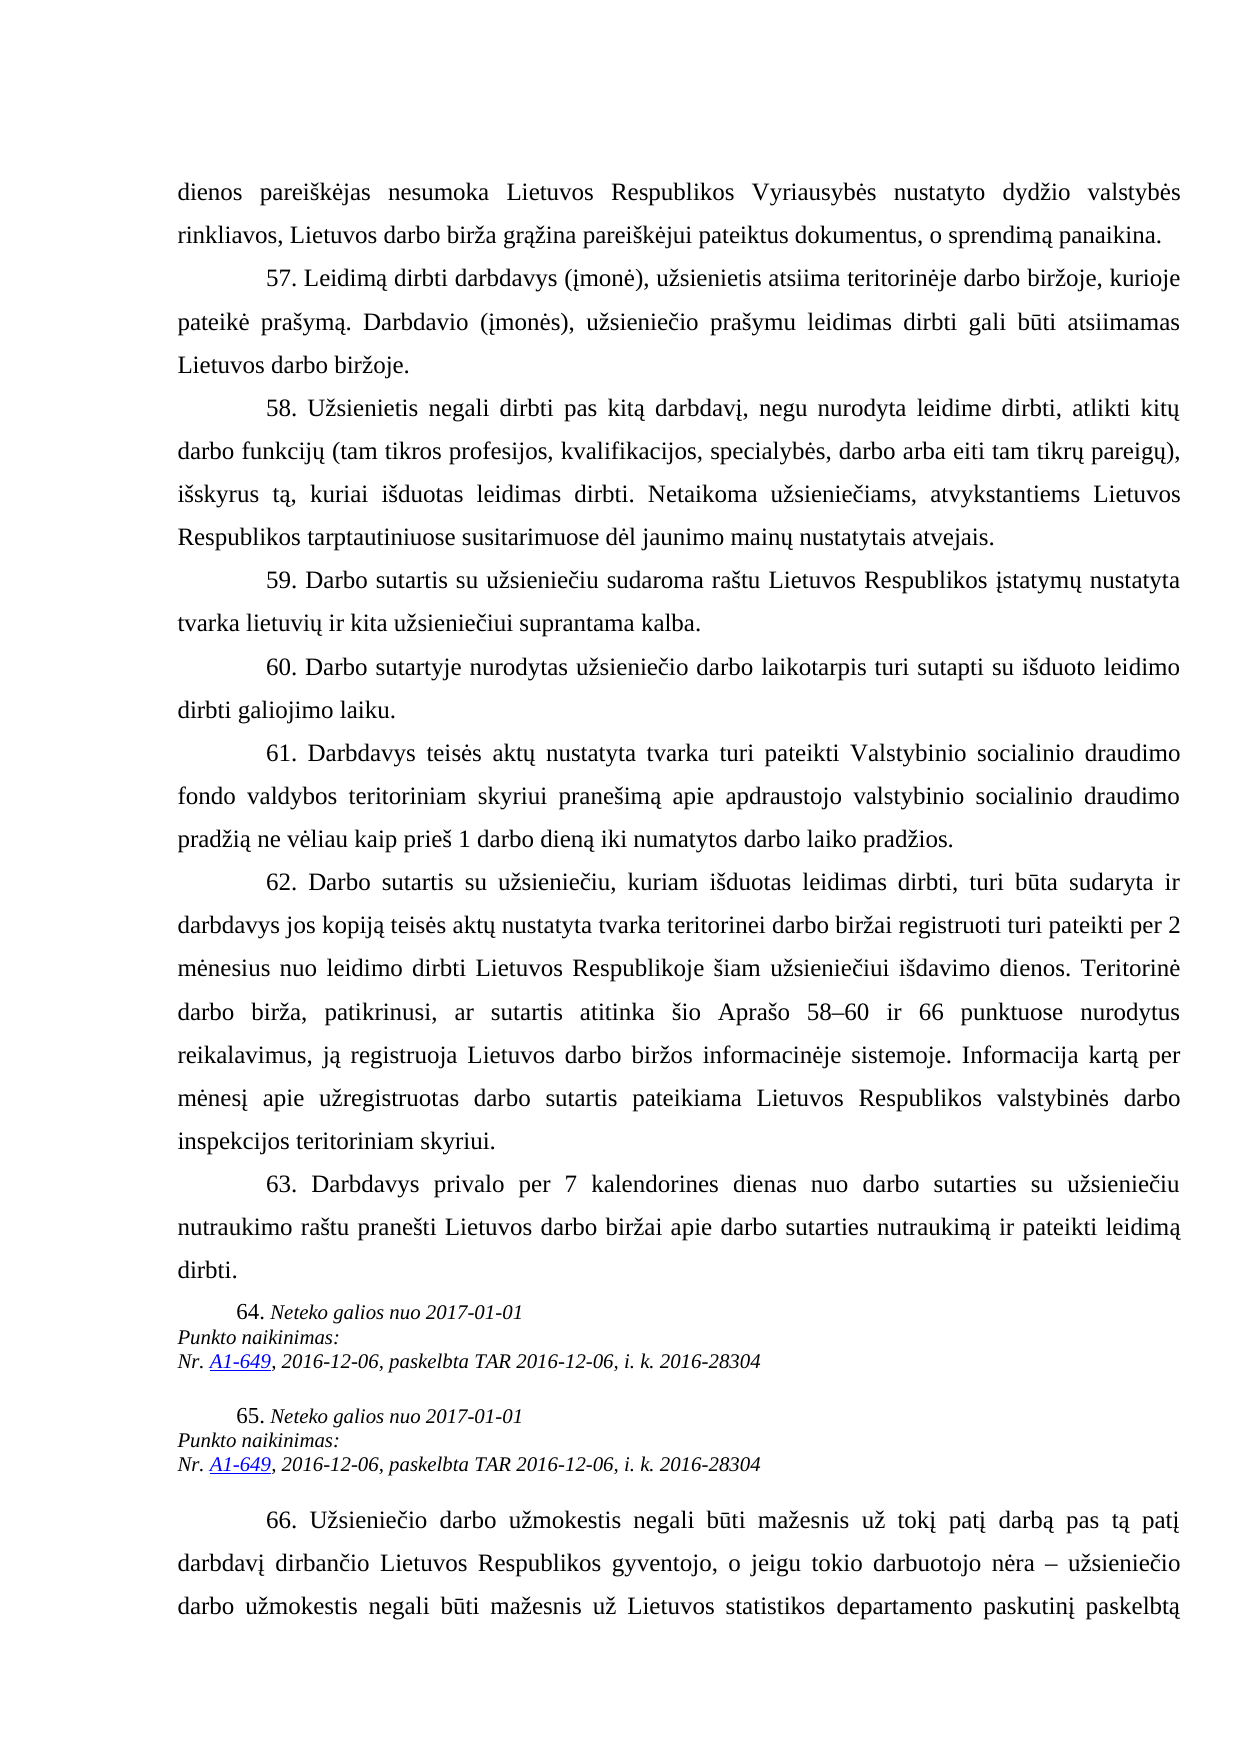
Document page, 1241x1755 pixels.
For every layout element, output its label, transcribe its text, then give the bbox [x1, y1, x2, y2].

text Nr. A1-649, 2016-12-06, paskelbta TAR 2016-12-06, i. k. 2016-28304 [177, 1452, 1181, 1476]
text 61. Darbdavys teisės aktų nustatyta tvarka turi pateikti Valstybinio socialinio draudimo fondo valdybos teritoriniam skyriui pranešimą apie apdraustojo valstybinio socialinio draudimo pradžią ne vėliau kaip prieš 1 darbo dieną iki numatytos darbo laiko pradžios. [177, 738, 1181, 853]
text 65. Neteko galios nuo 2017-01-01 [177, 1402, 1181, 1428]
text 58. Užsienietis negali dirbti pas kitą darbdavį, negu nurodyta leidime dirbti, atlikti kitų darbo funkcijų (tam tikros profesijos, kvalifikacijos, specialybės, darbo arba eiti tam tikrų pareigų), išskyrus tą, kuriai išduotas leidimas dirbti. Netaikoma užsieniečiams, atvykstantiems Lietuvos Respublikos tarptautiniuose susitarimuose dėl jaunimo mainų nustatytais atvejais. [177, 393, 1181, 551]
text 66. Užsieniečio darbo užmokestis negali būti mažesnis už tokį patį darbą pas tą patį darbdavį dirbančio Lietuvos Respublikos gyventojo, o jeigu tokio darbuotojo nėra – užsieniečio darbo užmokestis negali būti mažesnis už Lietuvos statistikos departamento paskutinį paskelbtą [177, 1505, 1181, 1620]
text Punkto naikinimas: [177, 1325, 1181, 1349]
text Nr. A1-649, 2016-12-06, paskelbta TAR 2016-12-06, i. k. 2016-28304 [177, 1349, 1181, 1373]
text 59. Darbo sutartis su užsieniečiu sudaroma raštu Lietuvos Respublikos įstatymų nustatyta tvarka lietuvių ir kita užsieniečiui suprantama kalba. [177, 565, 1181, 637]
text 64. Neteko galios nuo 2017-01-01 [177, 1298, 1181, 1325]
text 63. Darbdavys privalo per 7 kalendorines dienas nuo darbo sutarties su užsieniečiu nutraukimo raštu pranešti Lietuvos darbo biržai apie darbo sutarties nutraukimą ir pateikti leidimą dirbti. [177, 1169, 1181, 1284]
text Punkto naikinimas: [177, 1428, 1181, 1452]
text dienos pareiškėjas nesumoka Lietuvos Respublikos Vyriausybės nustatyto dydžio valstybės rinkliavos, Lietuvos darbo birža grąžina pareiškėjui pateiktus dokumentus, o sprendimą panaikina. [177, 177, 1181, 249]
text 57. Leidimą dirbti darbdavys (įmonė), užsienietis atsiima teritorinėje darbo biržoje, kurioje pateikė prašymą. Darbdavio (įmonės), užsieniečio prašymu leidimas dirbti gali būti atsiimamas Lietuvos darbo biržoje. [177, 263, 1181, 378]
text 60. Darbo sutartyje nurodytas užsieniečio darbo laikotarpis turi sutapti su išduoto leidimo dirbti galiojimo laiku. [177, 652, 1181, 723]
text 62. Darbo sutartis su užsieniečiu, kuriam išduotas leidimas dirbti, turi būta sudaryta ir darbdavys jos kopiją teisės aktų nustatyta tvarka teritorinei darbo biržai registruoti turi pateikti per 2 mėnesius nuo leidimo dirbti Lietuvos Respublikoje šiam užsieniečiui išdavimo dienos. Teritorinė darbo birža, patikrinusi, ar sutartis atitinka šio Aprašo 58–60 ir 66 punktuose nurodytus reikalavimus, ją registruoja Lietuvos darbo biržos informacinėje sistemoje. Informacija kartą per mėnesį apie užregistruotas darbo sutartis pateikiama Lietuvos Respublikos valstybinės darbo inspekcijos teritoriniam skyriui. [177, 867, 1181, 1155]
